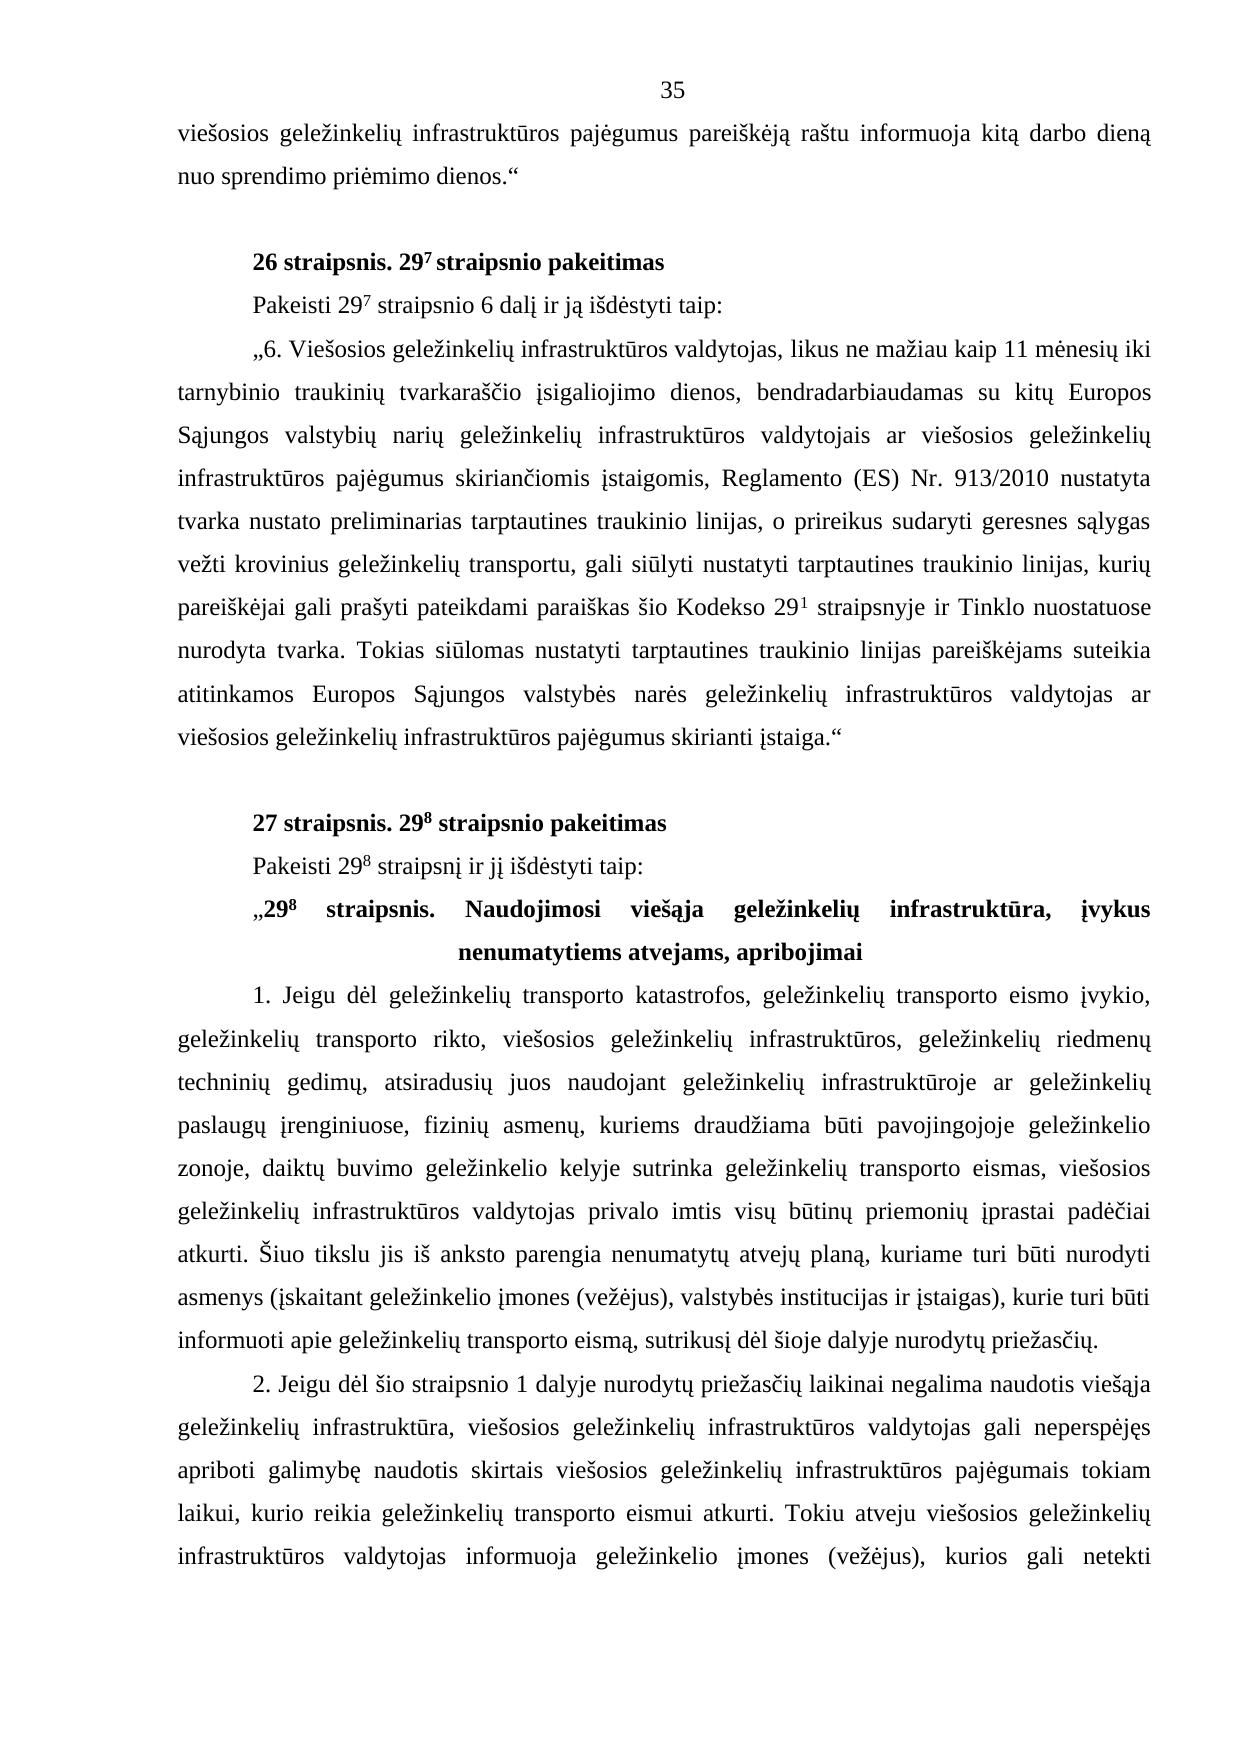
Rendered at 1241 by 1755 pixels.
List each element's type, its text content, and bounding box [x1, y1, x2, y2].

text 26 straipsnis. 297 straipsnio pakeitimas [177, 247, 1152, 276]
text „6. Viešosios geležinkelių infrastruktūros valdytojas, likus ne mažiau kaip 11 mėnesių iki tarnybinio traukinių tvarkaraščio įsigaliojimo dienos, bendradarbiaudamas su kitų Europos Sąjungos valstybių narių geležinkelių infrastruktūros valdytojais ar viešosios geležinkelių infrastruktūros pajėgumus skiriančiomis įstaigomis, Reglamento (ES) Nr. 913/2010 nustatyta tvarka nustato preliminarias tarptautines traukinio linijas, o prireikus sudaryti geresnes sąlygas vežti krovinius geležinkelių transportu, gali siūlyti nustatyti tarptautines traukinio linijas, kurių pareiškėjai gali prašyti pateikdami paraiškas šio Kodekso 291 straipsnyje ir Tinklo nuostatuose nurodyta tvarka. Tokias siūlomas nustatyti tarptautines traukinio linijas pareiškėjams suteikia atitinkamos Europos Sąjungos valstybės narės geležinkelių infrastruktūros valdytojas ar viešosios geležinkelių infrastruktūros pajėgumus skirianti įstaiga.“ [177, 334, 1152, 751]
text 27 straipsnis. 298 straipsnio pakeitimas [177, 808, 1152, 837]
text 2. Jeigu dėl šio straipsnio 1 dalyje nurodytų priežasčių laikinai negalima naudotis viešąja geležinkelių infrastruktūra, viešosios geležinkelių infrastruktūros valdytojas gali neperspėjęs apriboti galimybę naudotis skirtais viešosios geležinkelių infrastruktūros pajėgumais tokiam laikui, kurio reikia geležinkelių transporto eismui atkurti. Tokiu atveju viešosios geležinkelių infrastruktūros valdytojas informuoja geležinkelio įmones (vežėjus), kurios gali netekti [177, 1369, 1152, 1570]
text viešosios geležinkelių infrastruktūros pajėgumus pareiškėją raštu informuoja kitą darbo dieną nuo sprendimo priėmimo dienos.“ [177, 118, 1152, 190]
text „298 straipsnis. Naudojimosi viešąja geležinkelių infrastruktūra, įvykus nenumatytiems atvejams, apribojimai [252, 894, 1152, 966]
text 1. Jeigu dėl geležinkelių transporto katastrofos, geležinkelių transporto eismo įvykio, geležinkelių transporto rikto, viešosios geležinkelių infrastruktūros, geležinkelių riedmenų techninių gedimų, atsiradusių juos naudojant geležinkelių infrastruktūroje ar geležinkelių paslaugų įrenginiuose, fizinių asmenų, kuriems draudžiama būti pavojingojoje geležinkelio zonoje, daiktų buvimo geležinkelio kelyje sutrinka geležinkelių transporto eismas, viešosios geležinkelių infrastruktūros valdytojas privalo imtis visų būtinų priemonių įprastai padėčiai atkurti. Šiuo tikslu jis iš anksto parengia nenumatytų atvejų planą, kuriame turi būti nurodyti asmenys (įskaitant geležinkelio įmones (vežėjus), valstybės institucijas ir įstaigas), kurie turi būti informuoti apie geležinkelių transporto eismą, sutrikusį dėl šioje dalyje nurodytų priežasčių. [177, 981, 1152, 1354]
text Pakeisti 298 straipsnį ir jį išdėstyti taip: [177, 851, 1152, 880]
text Pakeisti 297 straipsnio 6 dalį ir ją išdėstyti taip: [177, 291, 1152, 319]
